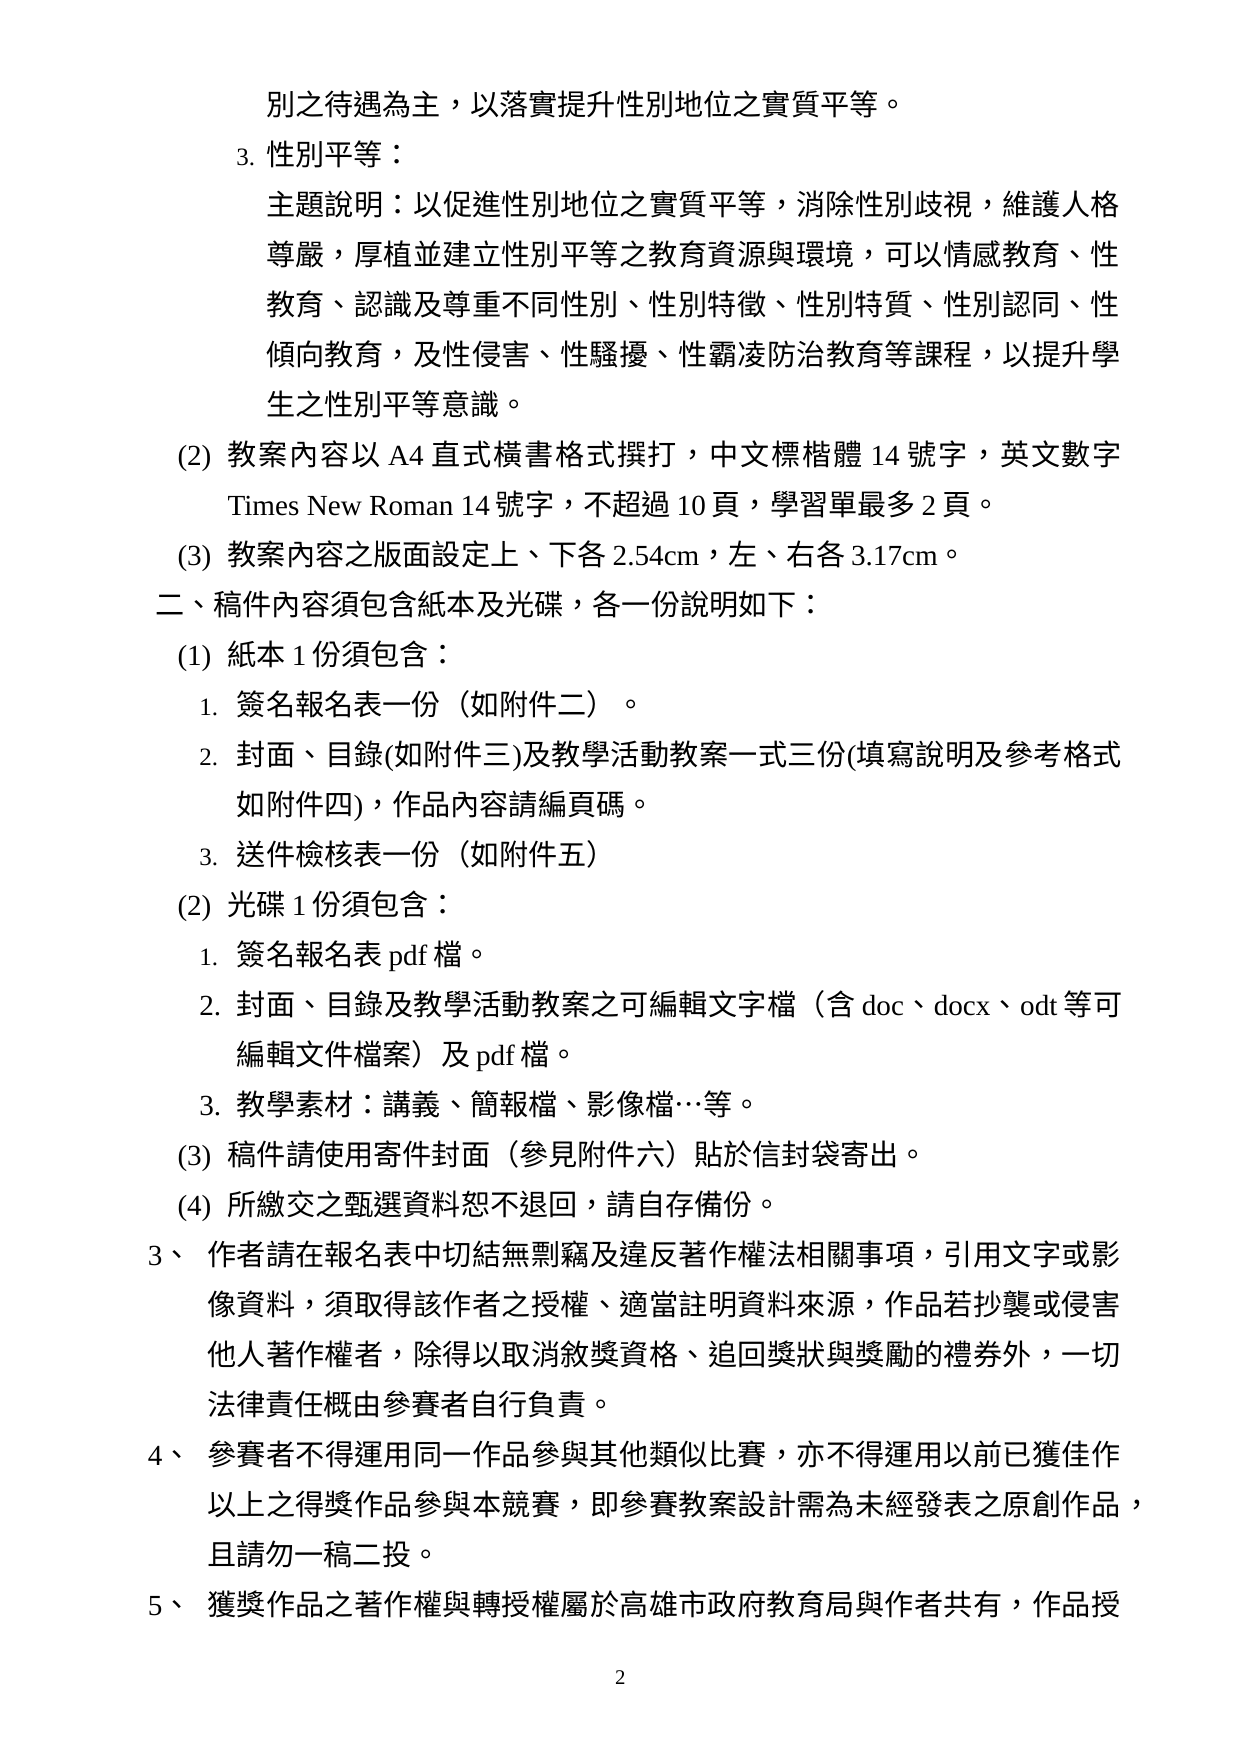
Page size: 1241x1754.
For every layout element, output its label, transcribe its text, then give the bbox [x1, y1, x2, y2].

text 二、稿件內容須包含紙本及光碟，各一份說明如下： [148, 575, 1122, 625]
list 作者請在報名表中切結無剽竊及違反著作權法相關事項，引用文字或影像資料，須取得該作者之授權、適當註明資料來源，作品若抄襲或侵害他人著作權者，除得以取消敘獎資格、追回獎狀與獎勵的禮券外，一切法律責任概由參賽者自行負責。 [148, 1225, 1122, 1425]
list 教學素材：講義、簡報檔、影像檔…等。 [199, 1075, 1122, 1125]
text 別之待遇為主，以落實提升性別地位之實質平等。 [266, 75, 1122, 125]
list 參賽者不得運用同一作品參與其他類似比賽，亦不得運用以前已獲佳作以上之得獎作品參與本競賽，即參賽教案設計需為未經發表之原創作品，且請勿一稿二投。 [148, 1425, 1122, 1575]
list 教案內容之版面設定上、下各2.54cm，左、右各3.17cm。 [177, 525, 1122, 575]
list 光碟1份須包含： [177, 875, 1122, 925]
text 主題說明：以促進性別地位之實質平等，消除性別歧視，維護人格尊嚴，厚植並建立性別平等之教育資源與環境，可以情感教育、性教育、認識及尊重不同性別、性別特徵、性別特質、性別認同、性傾向教育，及性侵害、性騷擾、性霸凌防治教育等課程，以提升學生之性別平等意識。 [266, 175, 1122, 425]
list 封面、目錄(如附件三)及教學活動教案一式三份(填寫說明及參考格式如附件四)，作品內容請編頁碼。 [199, 725, 1122, 825]
list 稿件請使用寄件封面（參見附件六）貼於信封袋寄出。 [177, 1125, 1122, 1175]
list 教案內容以A4直式橫書格式撰打，中文標楷體14號字，英文數字Times New Roman 14號字，不超過10頁，學習單最多2頁。 [177, 425, 1122, 525]
list 紙本1份須包含： [177, 625, 1122, 675]
list 送件檢核表一份（如附件五） [199, 825, 1122, 875]
list 簽名報名表一份（如附件二）。 [199, 675, 1122, 725]
list 獲獎作品之著作權與轉授權屬於高雄市政府教育局與作者共有，作品授 [148, 1575, 1122, 1625]
list 簽名報名表pdf檔。 [199, 925, 1122, 975]
list 所繳交之甄選資料恕不退回，請自存備份。 [177, 1175, 1122, 1225]
list 封面、目錄及教學活動教案之可編輯文字檔（含doc、docx、odt等可編輯文件檔案）及pdf檔。 [199, 975, 1122, 1075]
list 性別平等： [236, 125, 1122, 175]
